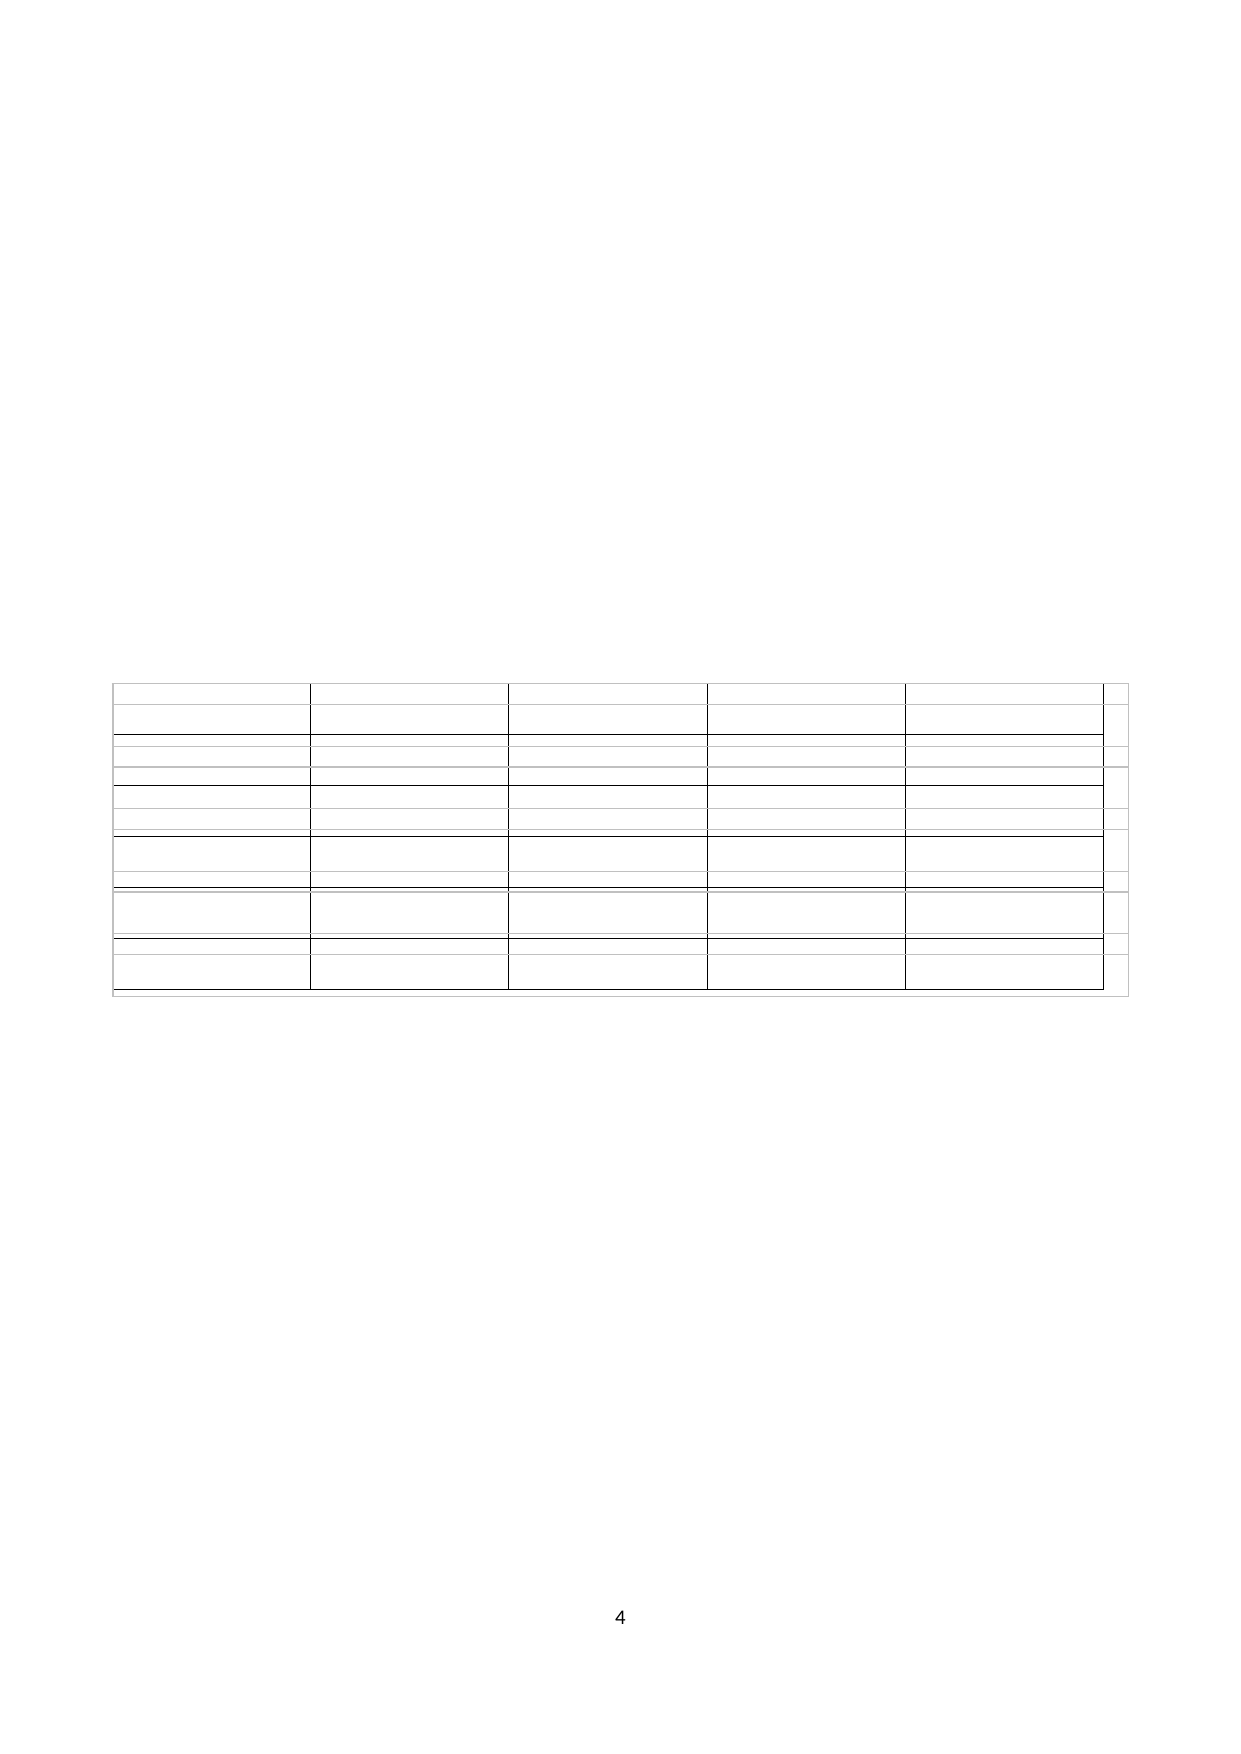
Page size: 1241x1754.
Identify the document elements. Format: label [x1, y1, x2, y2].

table_cell [906, 830, 1103, 836]
table_cell [114, 735, 310, 746]
table_cell [708, 786, 905, 808]
table_cell [114, 768, 310, 785]
table_cell [311, 934, 508, 938]
table_cell [906, 955, 1103, 989]
table_cell [509, 837, 707, 871]
table_cell [708, 893, 905, 933]
table_cell [906, 893, 1103, 933]
table_cell [114, 830, 310, 836]
table_cell [311, 705, 508, 734]
table_cell [114, 705, 310, 734]
table_cell [708, 809, 905, 829]
table_cell [509, 684, 707, 704]
table_cell [311, 872, 508, 887]
table_cell [114, 786, 310, 808]
table_cell [311, 786, 508, 808]
table_cell [906, 837, 1103, 871]
table_cell [509, 830, 707, 836]
table_cell [114, 684, 310, 704]
table_cell [906, 735, 1103, 746]
table_cell [311, 955, 508, 989]
table_cell [114, 809, 310, 829]
table_cell [114, 893, 310, 933]
table_cell [311, 684, 508, 704]
table_cell [708, 735, 905, 746]
table_cell [311, 747, 508, 766]
table_cell [311, 768, 508, 785]
table_cell [906, 768, 1103, 785]
table_cell [509, 786, 707, 808]
table_cell [509, 872, 707, 887]
table_cell [906, 747, 1103, 766]
table_cell [311, 893, 508, 933]
table_cell [311, 830, 508, 836]
table_cell [509, 768, 707, 785]
table_cell [708, 747, 905, 766]
table_cell [311, 837, 508, 871]
table_cell [509, 893, 707, 933]
table_cell [906, 872, 1103, 887]
table_cell [509, 955, 707, 989]
table_cell [708, 684, 905, 704]
table_cell [509, 939, 707, 954]
table_cell [906, 705, 1103, 734]
table_cell [509, 934, 707, 938]
table_cell [114, 747, 310, 766]
table_cell [114, 837, 310, 871]
table_cell [509, 735, 707, 746]
table_cell [708, 872, 905, 887]
table_cell [114, 939, 310, 954]
table_cell [708, 768, 905, 785]
table_cell [906, 934, 1103, 938]
table_cell [708, 955, 905, 989]
table_cell [114, 955, 310, 989]
table_cell [906, 809, 1103, 829]
table_cell [906, 684, 1103, 704]
table_cell [708, 830, 905, 836]
table_cell [509, 747, 707, 766]
table_cell [708, 939, 905, 954]
table_cell [311, 809, 508, 829]
table_cell [509, 809, 707, 829]
table_cell [311, 735, 508, 746]
table_cell [906, 939, 1103, 954]
table_cell [114, 872, 310, 887]
table_cell [114, 934, 310, 938]
table_cell [906, 786, 1103, 808]
table_cell [509, 705, 707, 734]
table_cell [708, 934, 905, 938]
table_cell [311, 939, 508, 954]
table_cell [708, 837, 905, 871]
table_cell [708, 705, 905, 734]
